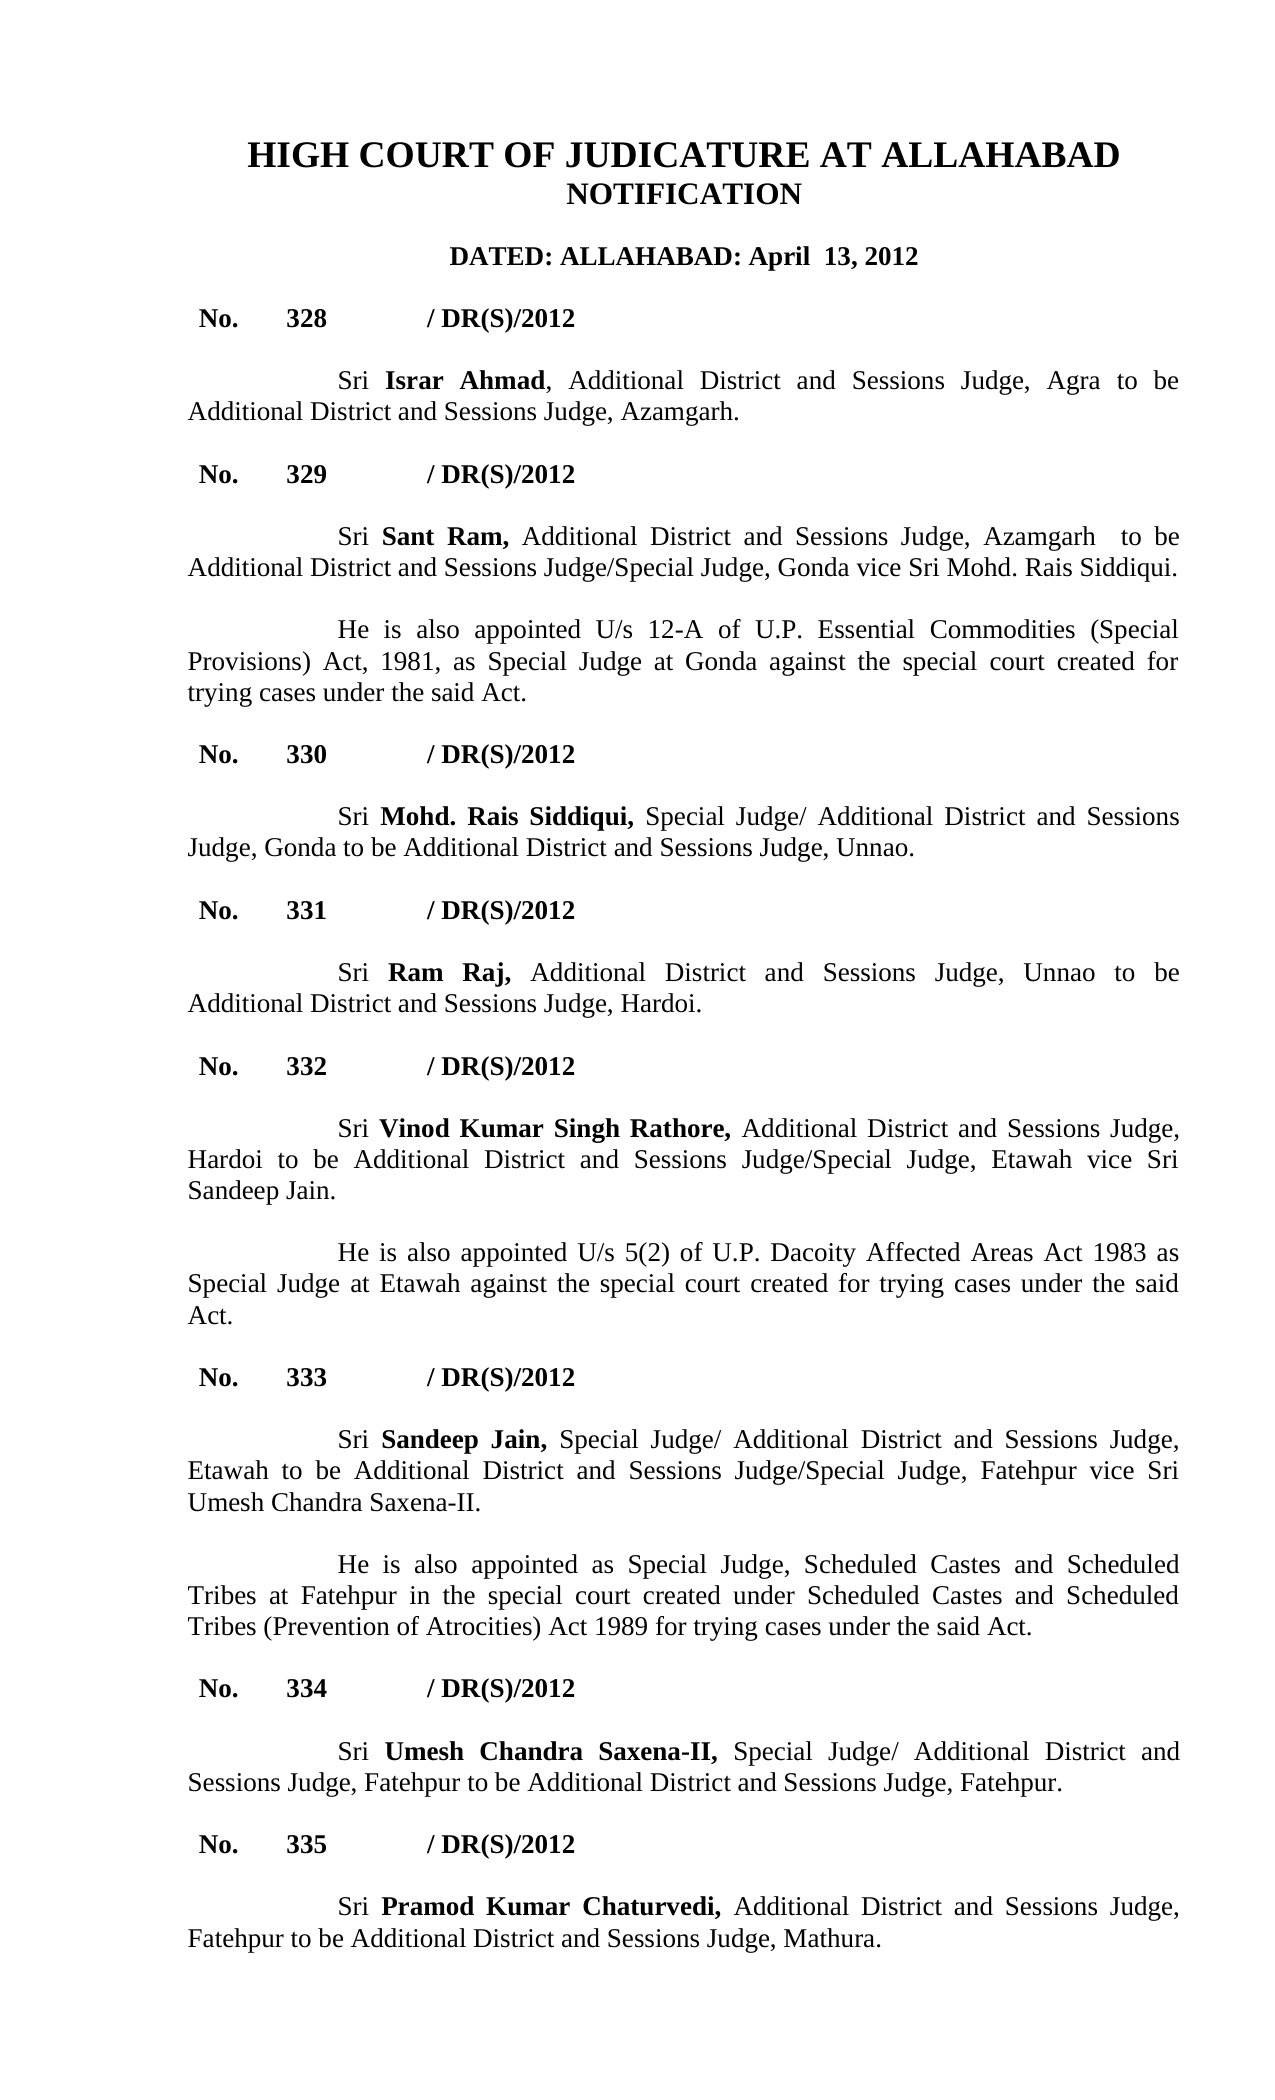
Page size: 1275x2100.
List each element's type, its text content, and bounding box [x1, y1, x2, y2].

text Sri Vinod Kumar Singh Rathore, Additional District and Sessions Judge, Hardoi to be Additional District and Sessions Judge/Special Judge, Etawah vice Sri Sandeep Jain. [187, 1112, 1181, 1205]
text Sri Sant Ram, Additional District and Sessions Judge, Azamgarh to be Additional District and Sessions Judge/Special Judge, Gonda vice Sri Mohd. Rais Siddiqui. [187, 520, 1181, 582]
table_header / DR(S)/2012 [364, 458, 714, 489]
table_header No. [186, 894, 275, 925]
table_header [275, 458, 364, 489]
subtitle NOTIFICATION [187, 175, 1181, 211]
table_header No. [186, 1828, 275, 1859]
text Sri Mohd. Rais Siddiqui, Special Judge/ Additional District and Sessions Judge, Gonda to be Additional District and Sessions Judge, Unnao. [187, 800, 1181, 863]
table_header [275, 894, 364, 925]
text He is also appointed U/s 5(2) of U.P. Dacoity Affected Areas Act 1983 as Special Judge at Etawah against the special court created for trying cases under the said Act. [187, 1236, 1181, 1330]
text HIGH COURT OF JUDICATURE AT ALLAHABAD [187, 132, 1181, 175]
text Sri Ram Raj, Additional District and Sessions Judge, Unnao to be Additional District and Sessions Judge, Hardoi. [187, 956, 1181, 1018]
table_header [275, 738, 364, 769]
table_header No. [186, 458, 275, 489]
table_header / DR(S)/2012 [364, 1828, 714, 1859]
table_header No. [186, 738, 275, 769]
table_header / DR(S)/2012 [364, 1361, 714, 1392]
table_header / DR(S)/2012 [364, 302, 714, 333]
subtitle DATED: ALLAHABAD: April 13, 2012 [187, 240, 1181, 271]
text Sri Sandeep Jain, Special Judge/ Additional District and Sessions Judge, Etawah to be Additional District and Sessions Judge/Special Judge, Fatehpur vice Sri Umesh Chandra Saxena-II. [187, 1423, 1181, 1517]
table_header No. [186, 1361, 275, 1392]
table_header / DR(S)/2012 [364, 738, 714, 769]
table_header No. [186, 1673, 275, 1704]
table_header No. [186, 302, 275, 333]
text He is also appointed U/s 12-A of U.P. Essential Commodities (Special Provisions) Act, 1981, as Special Judge at Gonda against the special court created for trying cases under the said Act. [187, 613, 1181, 707]
table_header [275, 1050, 364, 1081]
table_header / DR(S)/2012 [364, 1050, 714, 1081]
table_header No. [186, 1050, 275, 1081]
text He is also appointed as Special Judge, Scheduled Castes and Scheduled Tribes at Fatehpur in the special court created under Scheduled Castes and Scheduled Tribes (Prevention of Atrocities) Act 1989 for trying cases under the said Act. [187, 1548, 1181, 1641]
table_header [275, 1828, 364, 1859]
table_header / DR(S)/2012 [364, 1673, 714, 1704]
table_header [275, 1673, 364, 1704]
text Sri Umesh Chandra Saxena-II, Special Judge/ Additional District and Sessions Judge, Fatehpur to be Additional District and Sessions Judge, Fatehpur. [187, 1735, 1181, 1797]
text Sri Pramod Kumar Chaturvedi, Additional District and Sessions Judge, Fatehpur to be Additional District and Sessions Judge, Mathura. [187, 1891, 1181, 1953]
table_header [275, 1361, 364, 1392]
table_header / DR(S)/2012 [364, 894, 714, 925]
table_header [275, 302, 364, 333]
text Sri Israr Ahmad, Additional District and Sessions Judge, Agra to be Additional District and Sessions Judge, Azamgarh. [187, 364, 1181, 427]
